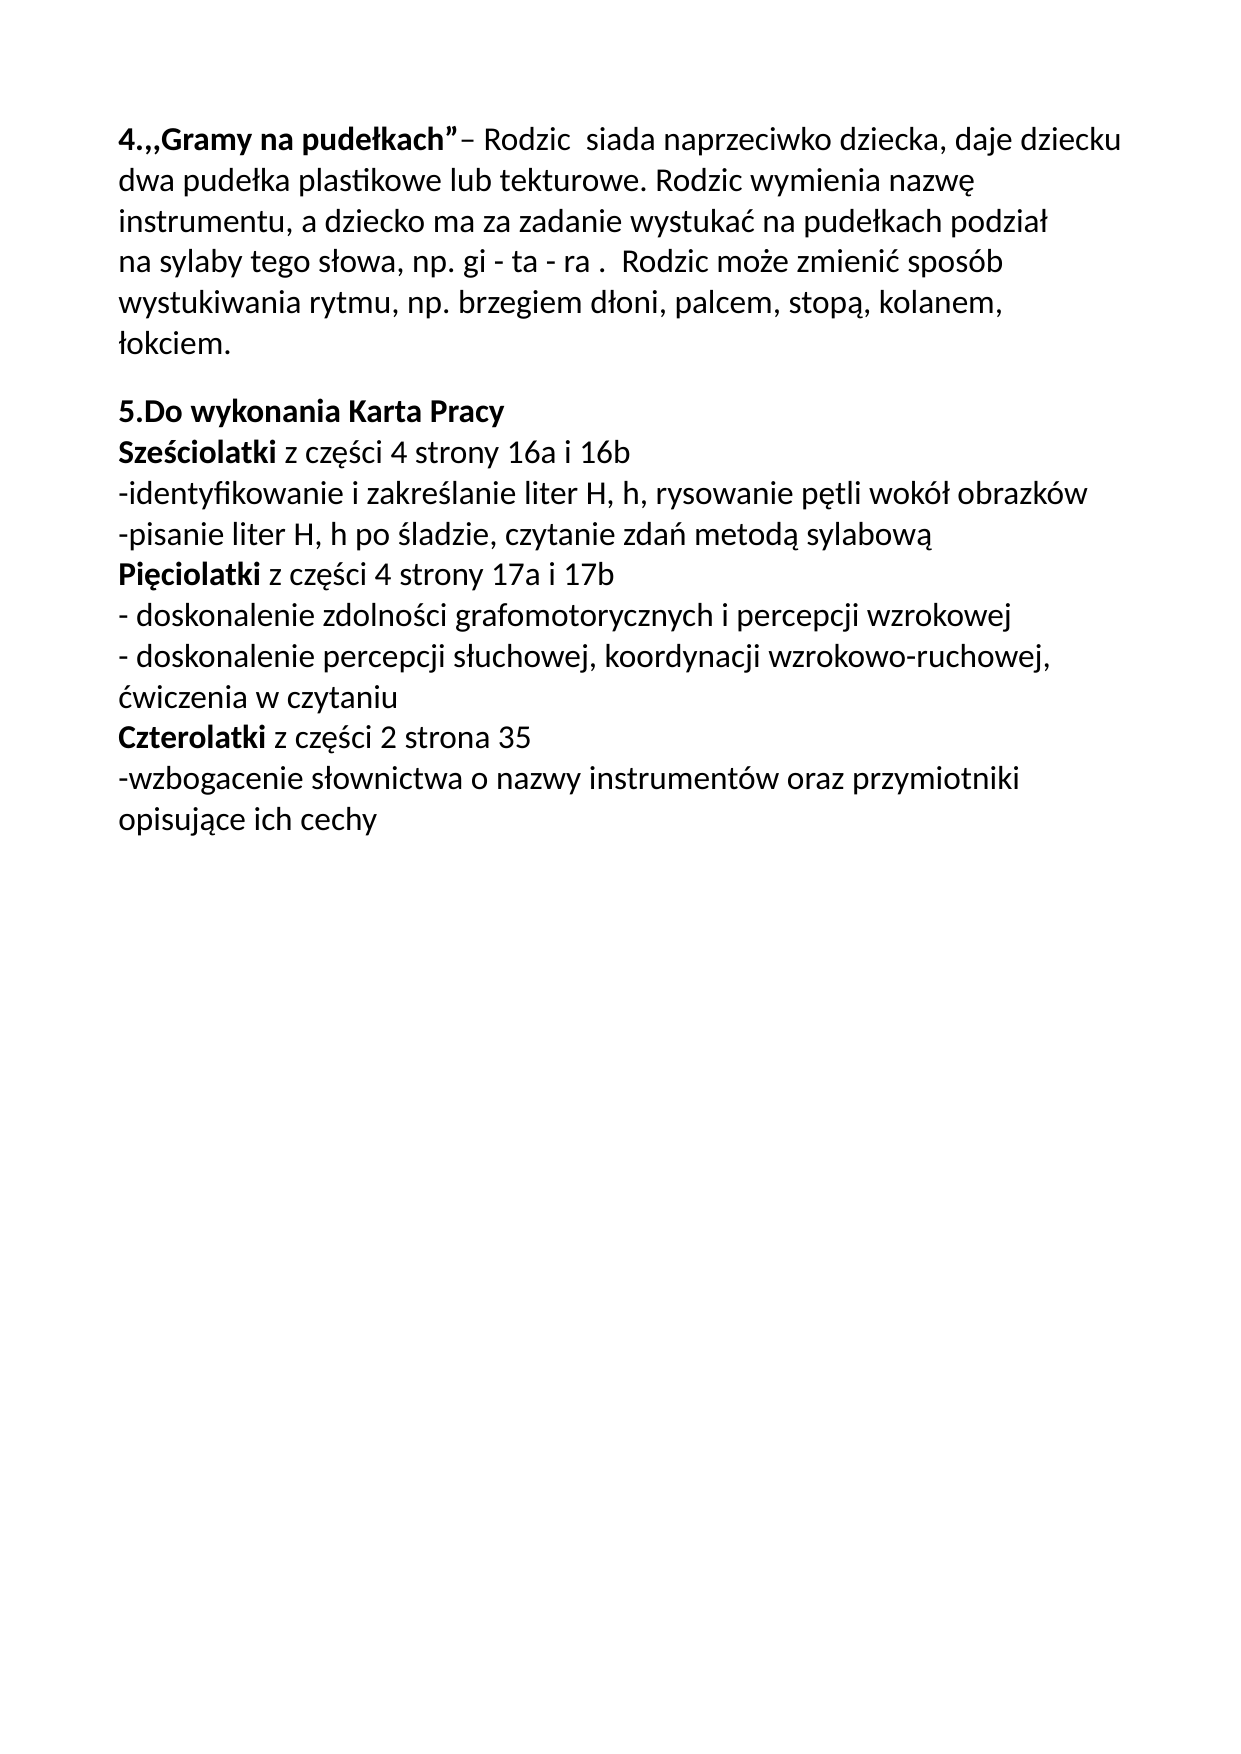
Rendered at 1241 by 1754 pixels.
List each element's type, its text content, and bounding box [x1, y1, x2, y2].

text - doskonalenie zdolności grafomotorycznych i percepcji wzrokowej [118, 594, 1122, 635]
text -wzbogacenie słownictwa o nazwy instrumentów oraz przymiotniki opisujące ich cechy [118, 757, 1122, 838]
text -pisanie liter H, h po śladzie, czytanie zdań metodą sylabową [118, 513, 1122, 553]
text -identyfikowanie i zakreślanie liter H, h, rysowanie pętli wokół obrazków [118, 472, 1122, 513]
text Czterolatki z części 2 strona 35 [118, 716, 1122, 757]
text Pięciolatki z części 4 strony 17a i 17b [118, 553, 1122, 594]
text 4.,,Gramy na pudełkach”– Rodzic siada naprzeciwko dziecka, daje dziecku dwa pudełka plastikowe lub tekturowe. Rodzic wymienia nazwę instrumentu, a dziecko ma za zadanie wystukać na pudełkach podział na sylaby tego słowa, np. gi - ta - ra . Rodzic może zmienić sposób wystukiwania rytmu, np. brzegiem dłoni, palcem, stopą, kolanem, łokciem. [118, 118, 1122, 362]
text 5.Do wykonania Karta Pracy [118, 391, 1122, 431]
text - doskonalenie percepcji słuchowej, koordynacji wzrokowo-ruchowej, ćwiczenia w czytaniu [118, 635, 1122, 716]
text Sześciolatki z części 4 strony 16a i 16b [118, 431, 1122, 472]
